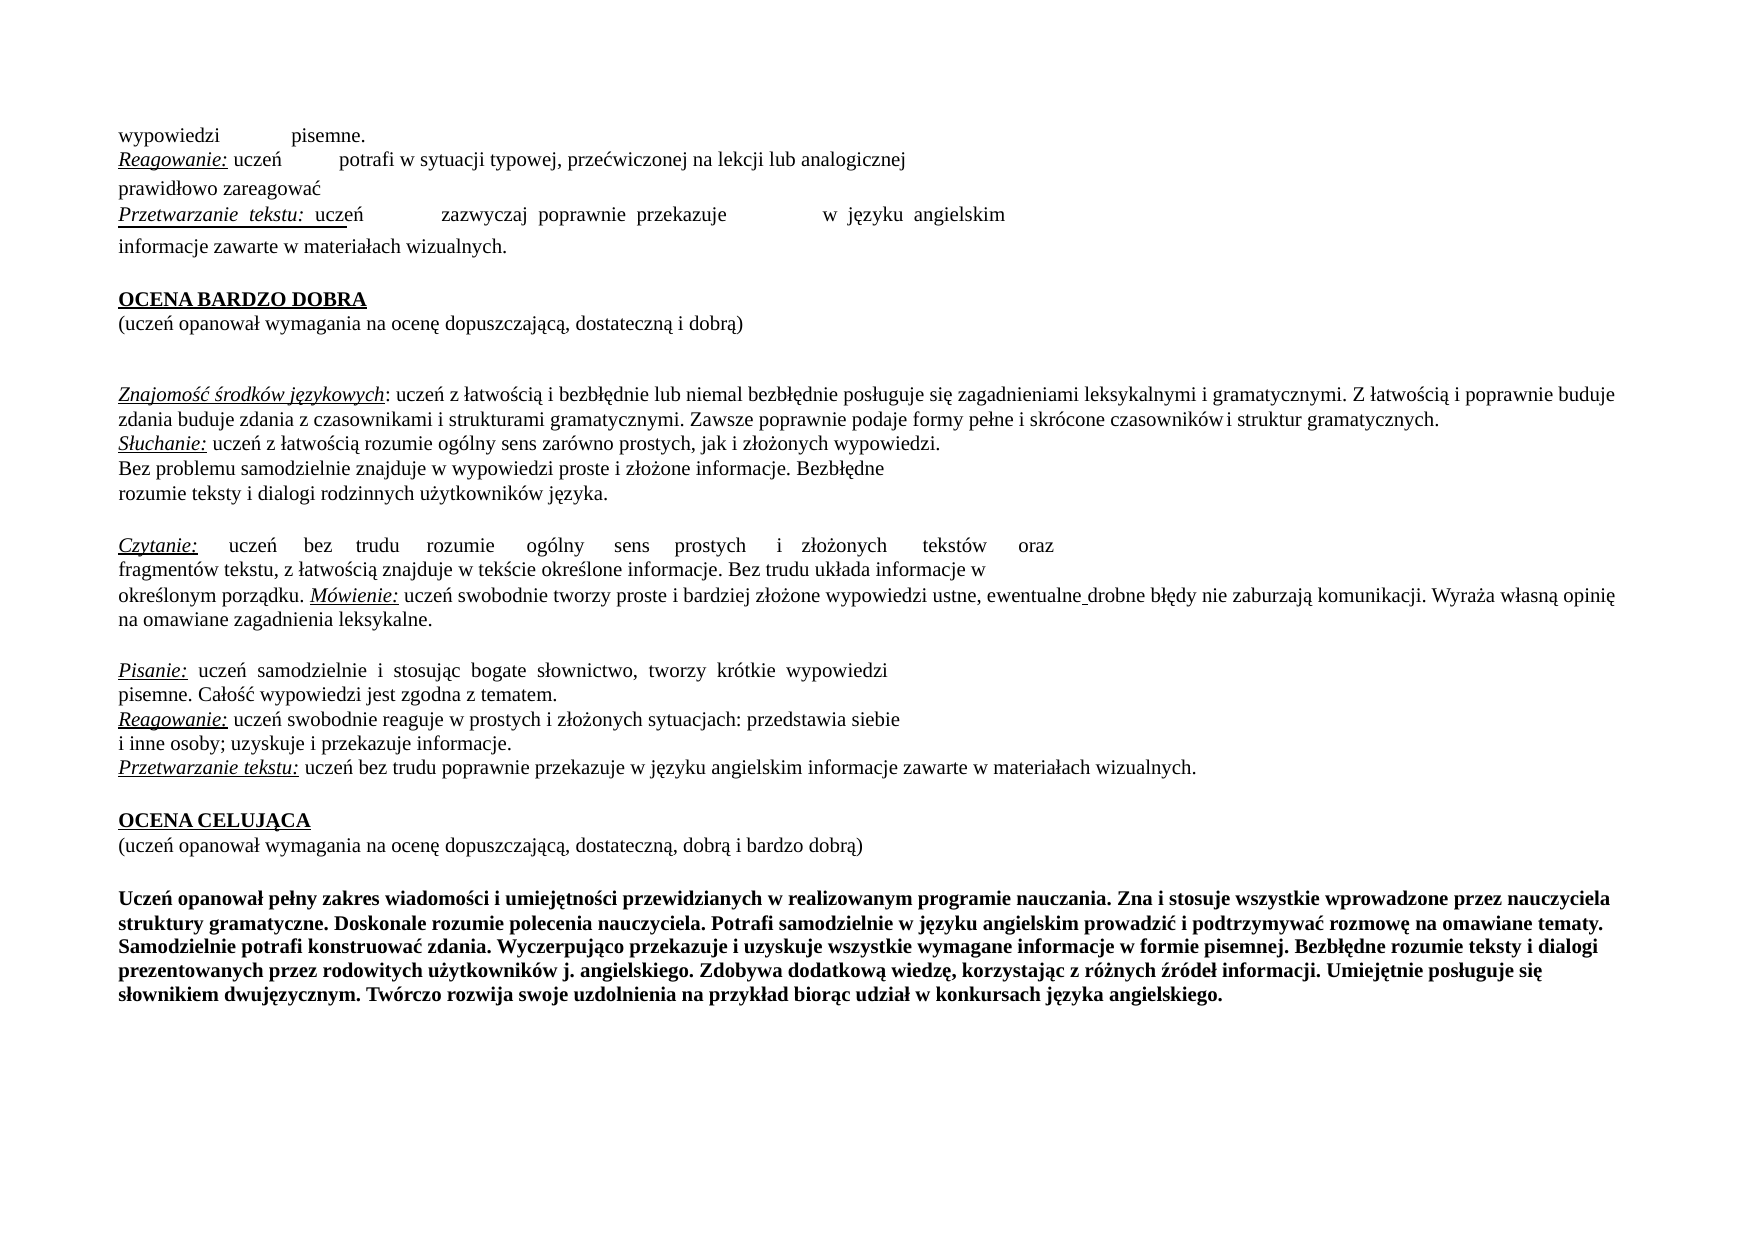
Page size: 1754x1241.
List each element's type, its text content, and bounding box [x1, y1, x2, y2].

text określonym porządku. Mówienie: uczeń swobodnie tworzy proste i bardziej złożone wypowiedzi ustne, ewentualne drobne błędy nie zaburzają komunikacji. Wyraża własną opinię na omawiane zagadnienia leksykalne. [118, 583, 1634, 631]
table_cell zazwyczaj poprawnie przekazuje [441, 200, 822, 226]
text OCENA CELUJĄCA [118, 808, 1636, 832]
text Przetwarzanie tekstu: uczeń bez trudu poprawnie przekazuje w języku angielskim informacje zawarte w materiałach wizualnych. [118, 756, 1634, 779]
table_cell pisemne. [291, 118, 1066, 147]
table_header [822, 171, 1064, 200]
table_cell Przetwarzanie tekstu: uczeń [118, 200, 441, 226]
text (uczeń opanował wymagania na ocenę dopuszczającą, dostateczną, dobrą i bardzo dobrą) [118, 832, 1636, 857]
text Reagowanie: uczeń swobodnie reaguje w prostych i złożonych sytuacjach: przedstawia siebie [118, 706, 1636, 731]
text zdania buduje zdania z czasownikami i strukturami gramatycznymi. Zawsze poprawnie podaje formy pełne i skrócone czasowników i struktur gramatycznych. [118, 408, 1634, 431]
text Bez problemu samodzielnie znajduje w wypowiedzi proste i złożone informacje. Bezbłędne [118, 456, 1636, 480]
table_cell informacje zawarte w materiałach wizualnych. [118, 229, 822, 258]
table_cell w języku angielskim [822, 200, 1064, 226]
text Reagowanie: uczeń potrafi w sytuacji typowej, przećwiczonej na lekcji lub analogicznej [118, 147, 1636, 171]
text Pisanie: uczeń samodzielnie i stosując bogate słownictwo, tworzy krótkie wypowiedzi [118, 658, 1636, 682]
text Znajomość środków językowych: uczeń z łatwością i bezbłędnie lub niemal bezbłędnie posługuje się zagadnieniami leksykalnymi i gramatycznymi. Z łatwością i poprawnie buduje [118, 383, 1636, 406]
table_header [441, 171, 822, 200]
table_header prawidłowo zareagować [118, 171, 441, 200]
table_cell [822, 229, 1064, 258]
text rozumie teksty i dialogi rodzinnych użytkowników języka. [118, 481, 1634, 505]
text i inne osoby; uzyskuje i przekazuje informacje. [118, 731, 1636, 754]
text (uczeń opanował wymagania na ocenę dopuszczającą, dostateczną i dobrą) [118, 311, 1636, 335]
text OCENA BARDZO DOBRA [118, 287, 1636, 311]
text pisemne. Całość wypowiedzi jest zgodna z tematem. [118, 682, 1636, 706]
text Uczeń opanował pełny zakres wiadomości i umiejętności przewidzianych w realizowanym programie nauczania. Zna i stosuje wszystkie wprowadzone przez nauczyciela struktury gramatyczne. Doskonale rozumie polecenia nauczyciela. Potrafi samodzielnie w języku angielskim prowadzić i podtrzymywać rozmowę na omawiane tematy. Samodzielnie potrafi konstruować zdania. Wyczerpująco przekazuje i uzyskuje wszystkie wymagane informacje w formie pisemnej. Bezbłędne rozumie teksty i dialogi prezentowanych przez rodowitych użytkowników j. angielskiego. Zdobywa dodatkową wiedzę, korzystając z różnych źródeł informacji. Umiejętnie posługuje się słownikiem dwujęzycznym. Twórczo rozwija swoje uzdolnienia na przykład biorąc udział w konkursach języka angielskiego. [118, 887, 1634, 1006]
text Słuchanie: uczeń z łatwością rozumie ogólny sens zarówno prostych, jak i złożonych wypowiedzi. [118, 432, 1634, 456]
text Czytanie: uczeń bez trudu rozumie ogólny sens prostych i złożonych tekstów oraz [118, 533, 1636, 557]
text fragmentów tekstu, z łatwością znajduje w tekście określone informacje. Bez trudu układa informacje w [118, 558, 1636, 581]
table_cell wypowiedzi [118, 118, 291, 147]
